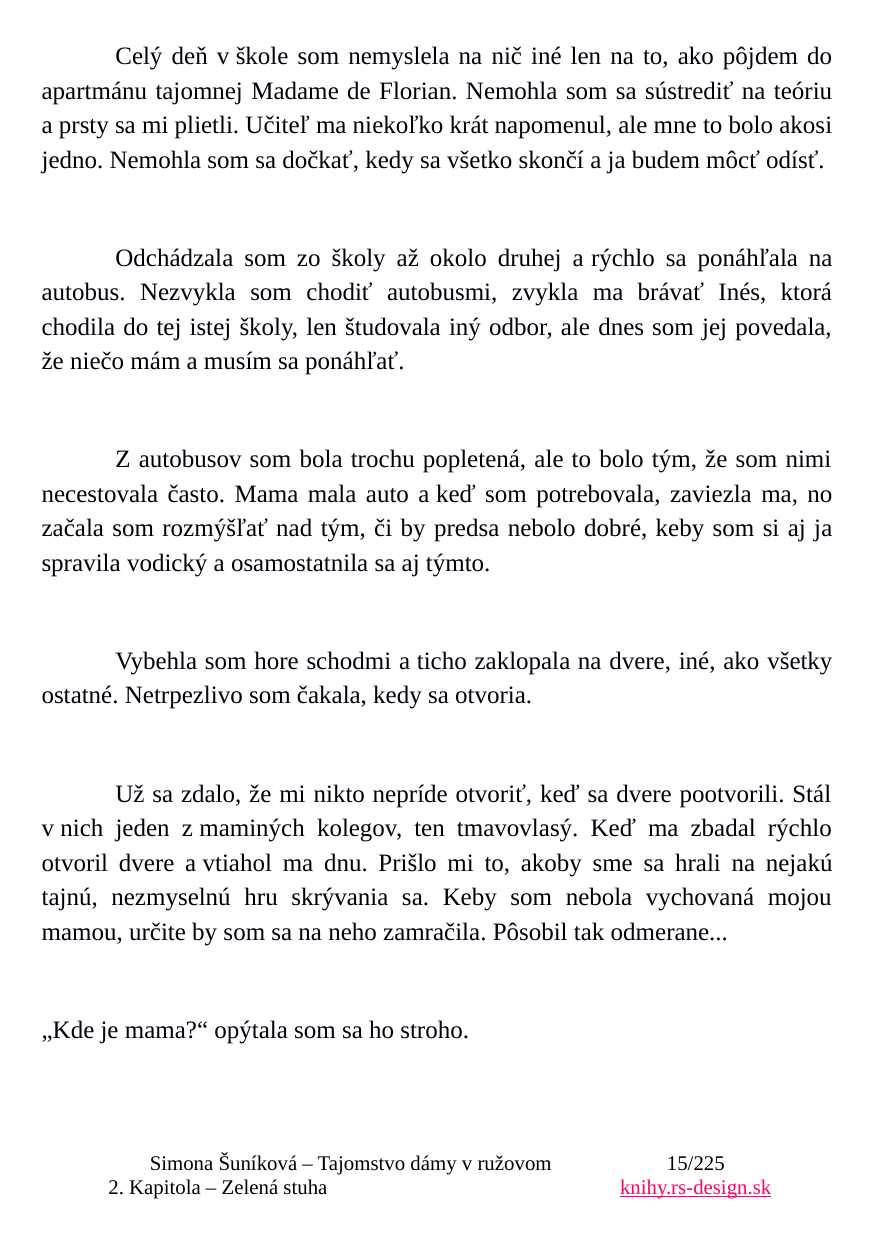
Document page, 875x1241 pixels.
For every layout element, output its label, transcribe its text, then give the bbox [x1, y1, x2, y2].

text Už sa zdalo, že mi nikto nepríde otvoriť, keď sa dvere pootvorili. Stál v nich jeden z maminých kolegov, ten tmavovlasý. Keď ma zbadal rýchlo otvoril dvere a vtiahol ma dnu. Prišlo mi to, akoby sme sa hrali na nejakú tajnú, nezmyselnú hru skrývania sa. Keby som nebola vychovaná mojou mamou, určite by som sa na neho zamračila. Pôsobil tak odmerane... [41, 779, 833, 945]
text Celý deň v škole som nemyslela na nič iné len na to, ako pôjdem do apartmánu tajomnej Madame de Florian. Nemohla som sa sústrediť na teóriu a prsty sa mi plietli. Učiteľ ma niekoľko krát napomenul, ale mne to bolo akosi jedno. Nemohla som sa dočkať, kedy sa všetko skončí a ja budem môcť odísť. [41, 41, 833, 173]
text „Kde je mama?“ opýtala som sa ho stroho. [41, 1015, 833, 1043]
text Z autobusov som bola trochu popletená, ale to bolo tým, že som nimi necestovala často. Mama mala auto a keď som potrebovala, zaviezla ma, no začala som rozmýšľať nad tým, či by predsa nebolo dobré, keby som si aj ja spravila vodický a osamostatnila sa aj týmto. [41, 444, 833, 577]
text Odchádzala som zo školy až okolo druhej a rýchlo sa ponáhľala na autobus. Nezvykla som chodiť autobusmi, zvykla ma brávať Inés, ktorá chodila do tej istej školy, len študovala iný odbor, ale dnes som jej povedala, že niečo mám a musím sa ponáhľať. [41, 243, 833, 375]
text Vybehla som hore schodmi a ticho zaklopala na dvere, iné, ako všetky ostatné. Netrpezlivo som čakala, kedy sa otvoria. [41, 646, 833, 709]
